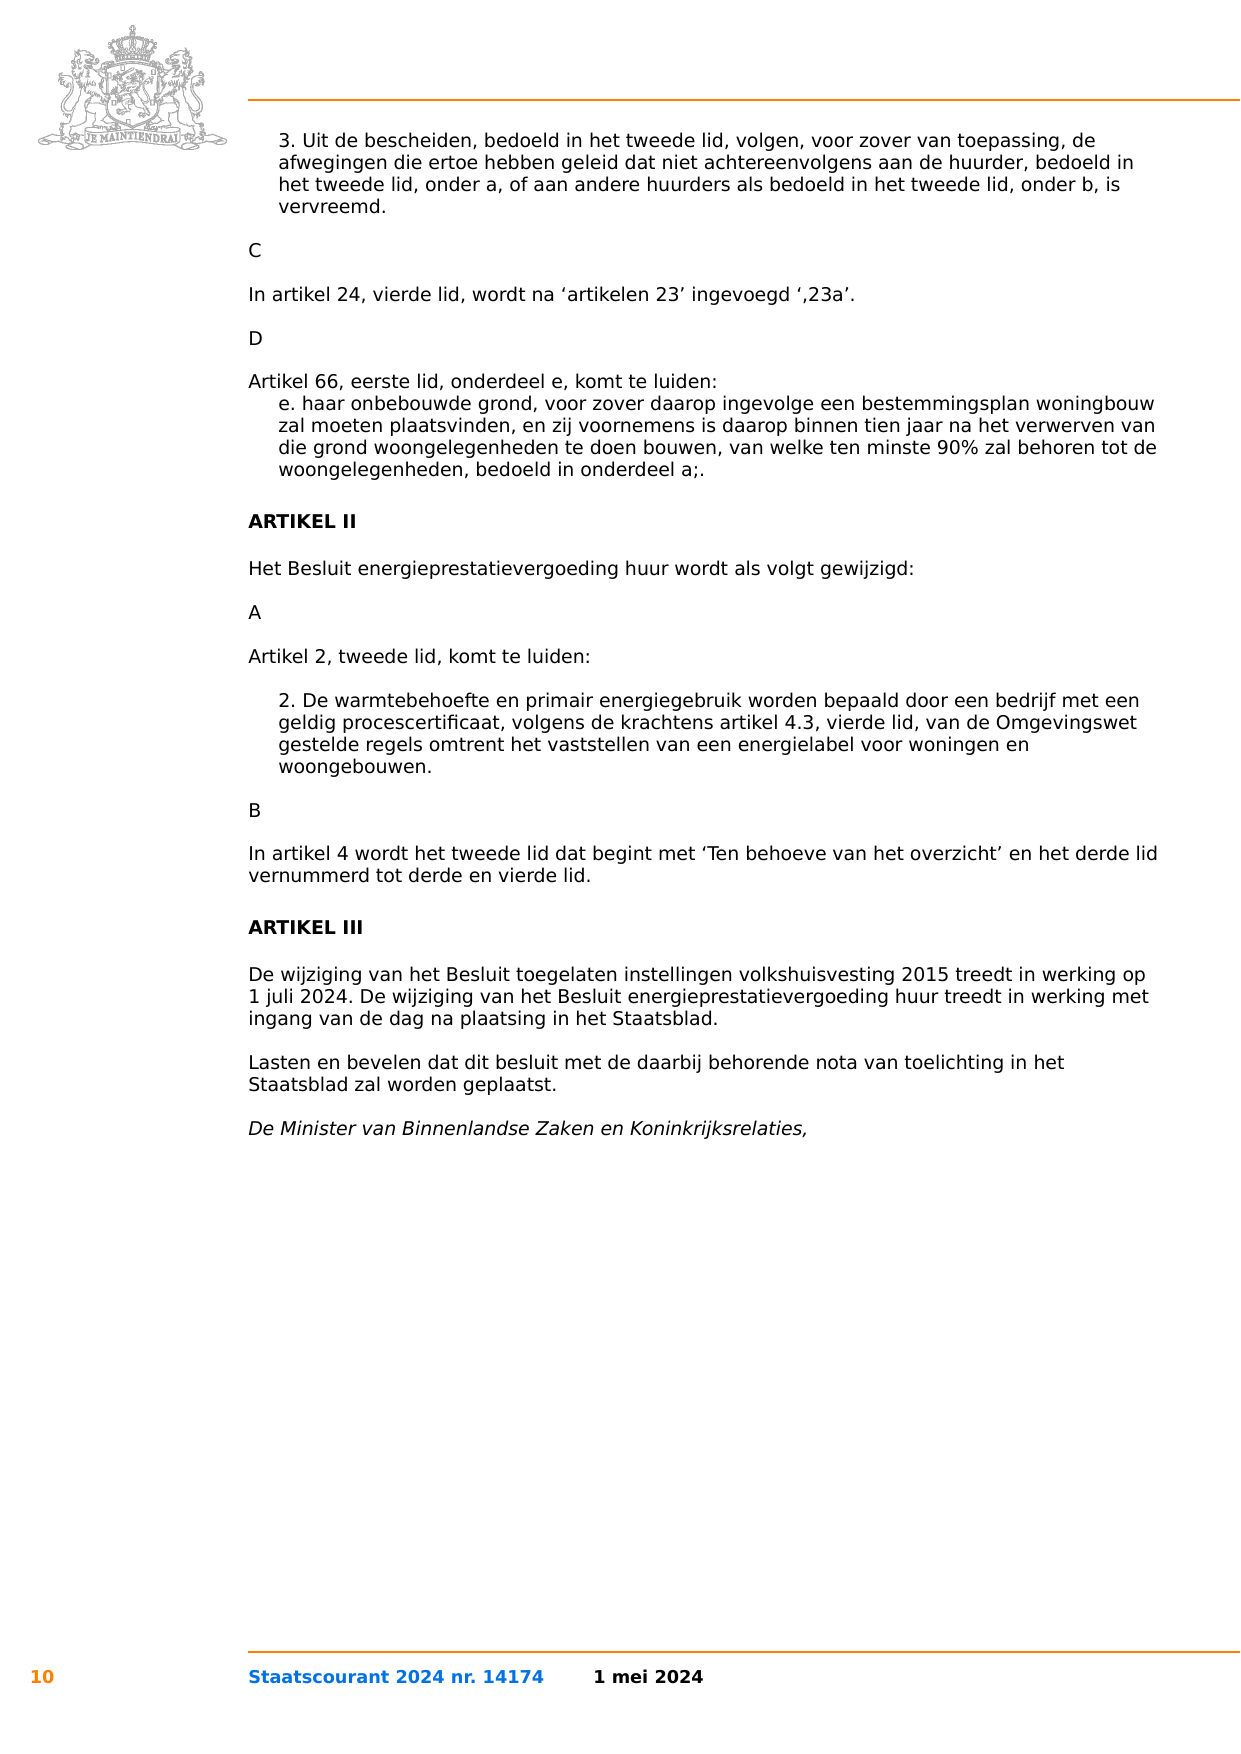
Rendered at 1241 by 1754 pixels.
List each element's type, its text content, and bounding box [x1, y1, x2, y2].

text In artikel 24, vierde lid, wordt na ‘artikelen 23’ ingevoegd ‘,23a’. [248, 283, 1163, 306]
text De Minister van Binnenlandse Zaken en Koninkrijksrelaties, [248, 1118, 1163, 1140]
text Lasten en bevelen dat dit besluit met de daarbij behorende nota van toelichting in het Staatsblad zal worden geplaatst. [248, 1052, 1163, 1096]
text 2. De warmtebehoefte en primair energiegebruik worden bepaald door een bedrijf met een geldig procescertificaat, volgens de krachtens artikel 4.3, vierde lid, van de Omgevingswet gestelde regels omtrent het vaststellen van een energielabel voor woningen en woongebouwen. [278, 690, 1163, 778]
text Het Besluit energieprestatievergoeding huur wordt als volgt gewijzigd: [248, 558, 1163, 580]
text Artikel 2, tweede lid, komt te luiden: [248, 646, 1163, 668]
text Artikel 66, eerste lid, onderdeel e, komt te luiden: [248, 371, 1163, 393]
picture [38, 25, 227, 150]
text A [248, 602, 1163, 624]
text e. haar onbebouwde grond, voor zover daarop ingevolge een bestemmingsplan woningbouw zal moeten plaatsvinden, en zij voornemens is daarop binnen tien jaar na het verwerven van die grond woongelegenheden te doen bouwen, van welke ten minste 90% zal behoren tot de woongelegenheden, bedoeld in onderdeel a;. [278, 393, 1163, 481]
subtitle ARTIKEL II [248, 511, 1163, 533]
text B [248, 799, 1163, 821]
text D [248, 327, 1163, 349]
text In artikel 4 wordt het tweede lid dat begint met ‘Ten behoeve van het overzicht’ en het derde lid vernummerd tot derde en vierde lid. [248, 843, 1163, 887]
text De wijziging van het Besluit toegelaten instellingen volkshuisvesting 2015 treedt in werking op 1 juli 2024. De wijziging van het Besluit energieprestatievergoeding huur treedt in werking met ingang van de dag na plaatsing in het Staatsblad. [248, 964, 1163, 1030]
subtitle ARTIKEL III [248, 917, 1163, 939]
text 3. Uit de bescheiden, bedoeld in het tweede lid, volgen, voor zover van toepassing, de afwegingen die ertoe hebben geleid dat niet achtereenvolgens aan de huurder, bedoeld in het tweede lid, onder a, of aan andere huurders als bedoeld in het tweede lid, onder b, is vervreemd. [278, 130, 1163, 218]
text C [248, 240, 1163, 262]
